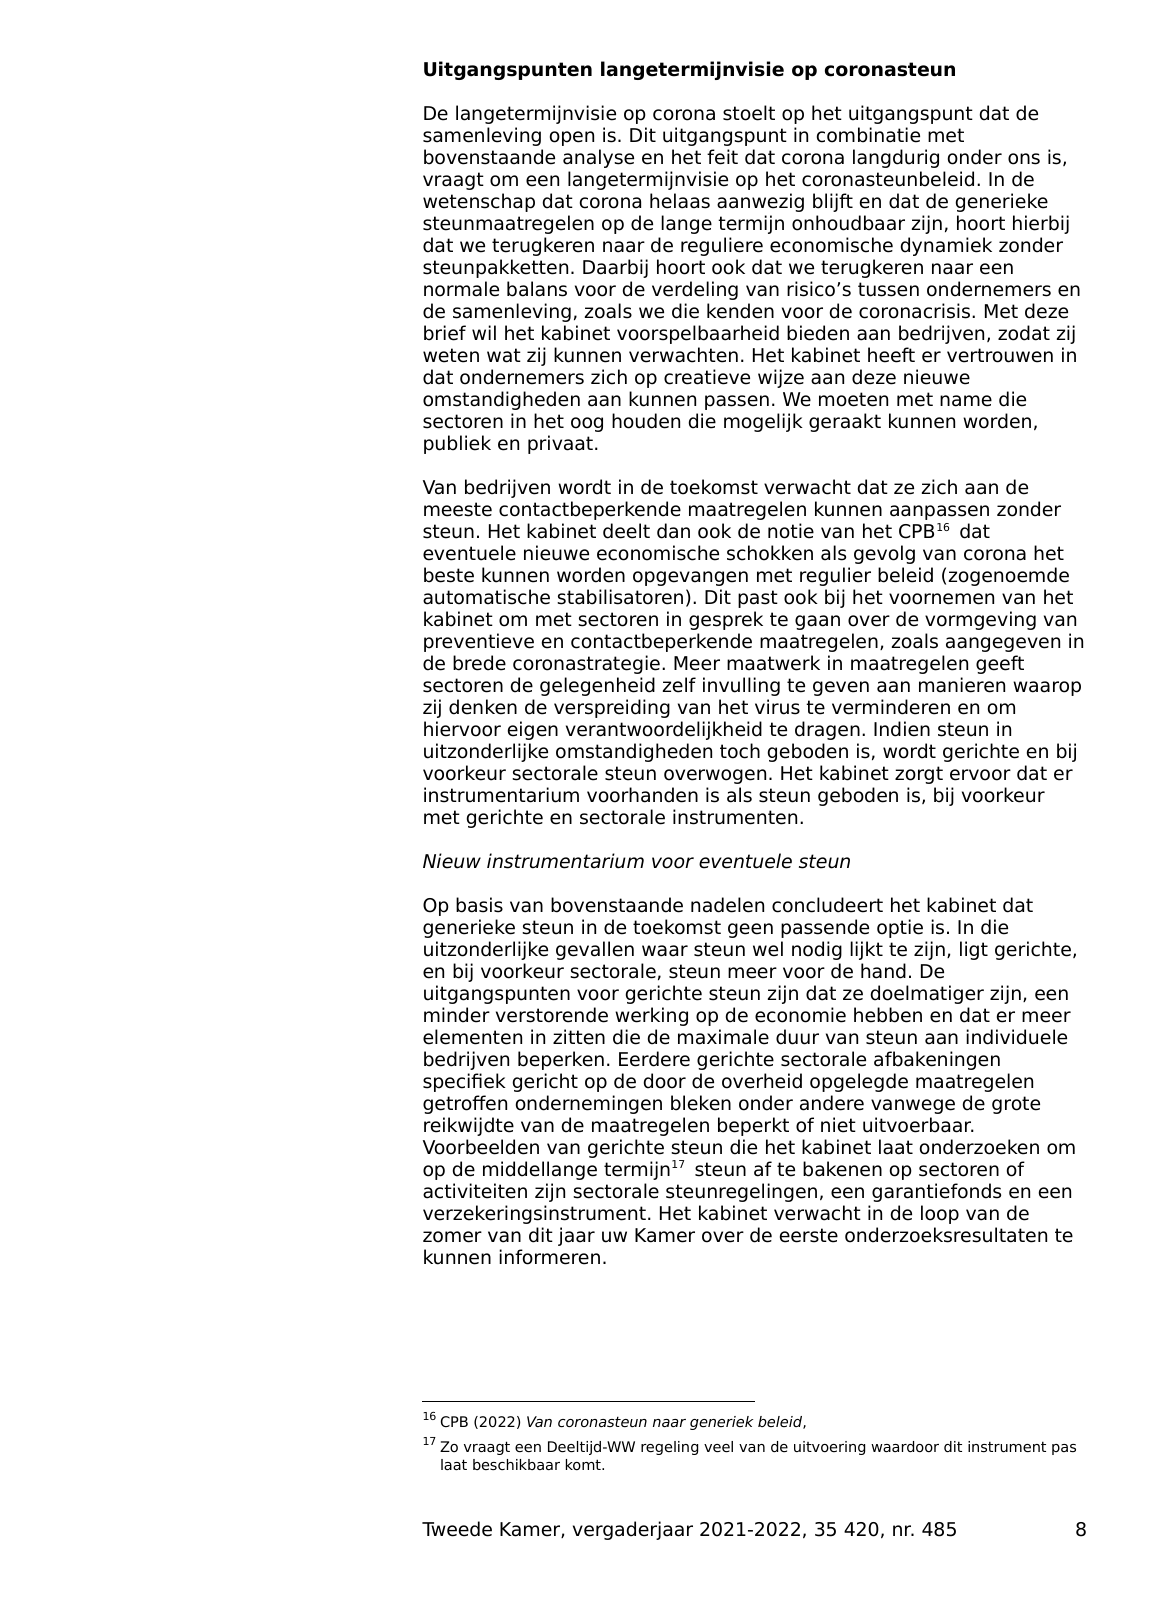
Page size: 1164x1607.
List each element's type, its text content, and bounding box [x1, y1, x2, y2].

text Op basis van bovenstaande nadelen concludeert het kabinet dat generieke steun in de toekomst geen passende optie is. In die uitzonderlijke gevallen waar steun wel nodig lijkt te zijn, ligt gerichte, en bij voorkeur sectorale, steun meer voor de hand. De uitgangspunten voor gerichte steun zijn dat ze doelmatiger zijn, een minder verstorende werking op de economie hebben en dat er meer elementen in zitten die de maximale duur van steun aan individuele bedrijven beperken. Eerdere gerichte sectorale afbakeningen specifiek gericht op de door de overheid opgelegde maatregelen getroffen ondernemingen bleken onder andere vanwege de grote reikwijdte van de maatregelen beperkt of niet uitvoerbaar. Voorbeelden van gerichte steun die het kabinet laat onderzoeken om op de middellange termijn steun af te bakenen op sectoren of activiteiten zijn sectorale steunregelingen, een garantiefonds en een verzekeringsinstrument. Het kabinet verwacht in de loop van de zomer van dit jaar uw Kamer over de eerste onderzoeksresultaten te kunnen informeren. [422, 895, 1087, 1269]
text Zo vraagt een Deeltijd-WW regeling veel van de uitvoering waardoor dit instrument pas laat beschikbaar komt. [422, 1435, 1087, 1474]
text De langetermijnvisie op corona stoelt op het uitgangspunt dat de samenleving open is. Dit uitgangspunt in combinatie met bovenstaande analyse en het feit dat corona langdurig onder ons is, vraagt om een langetermijnvisie op het coronasteunbeleid. In de wetenschap dat corona helaas aanwezig blijft en dat de generieke steunmaatregelen op de lange termijn onhoudbaar zijn, hoort hierbij dat we terugkeren naar de reguliere economische dynamiek zonder steunpakketten. Daarbij hoort ook dat we terugkeren naar een normale balans voor de verdeling van risico’s tussen ondernemers en de samenleving, zoals we die kenden voor de coronacrisis. Met deze brief wil het kabinet voorspelbaarheid bieden aan bedrijven, zodat zij weten wat zij kunnen verwachten. Het kabinet heeft er vertrouwen in dat ondernemers zich op creatieve wijze aan deze nieuwe omstandigheden aan kunnen passen. We moeten met name die sectoren in het oog houden die mogelijk geraakt kunnen worden, publiek en privaat. [422, 103, 1087, 455]
subtitle Uitgangspunten langetermijnvisie op coronasteun [422, 59, 1087, 81]
subtitle Nieuw instrumentarium voor eventuele steun [422, 851, 1087, 873]
text Van bedrijven wordt in de toekomst verwacht dat ze zich aan de meeste contactbeperkende maatregelen kunnen aanpassen zonder steun. Het kabinet deelt dan ook de notie van het CPB dat eventuele nieuwe economische schokken als gevolg van corona het beste kunnen worden opgevangen met regulier beleid (zogenoemde automatische stabilisatoren). Dit past ook bij het voornemen van het kabinet om met sectoren in gesprek te gaan over de vormgeving van preventieve en contactbeperkende maatregelen, zoals aangegeven in de brede coronastrategie. Meer maatwerk in maatregelen geeft sectoren de gelegenheid zelf invulling te geven aan manieren waarop zij denken de verspreiding van het virus te verminderen en om hiervoor eigen verantwoordelijkheid te dragen. Indien steun in uitzonderlijke omstandigheden toch geboden is, wordt gerichte en bij voorkeur sectorale steun overwogen. Het kabinet zorgt ervoor dat er instrumentarium voorhanden is als steun geboden is, bij voorkeur met gerichte en sectorale instrumenten. [422, 477, 1087, 829]
text CPB (2022) Van coronasteun naar generiek beleid, [422, 1410, 1087, 1432]
